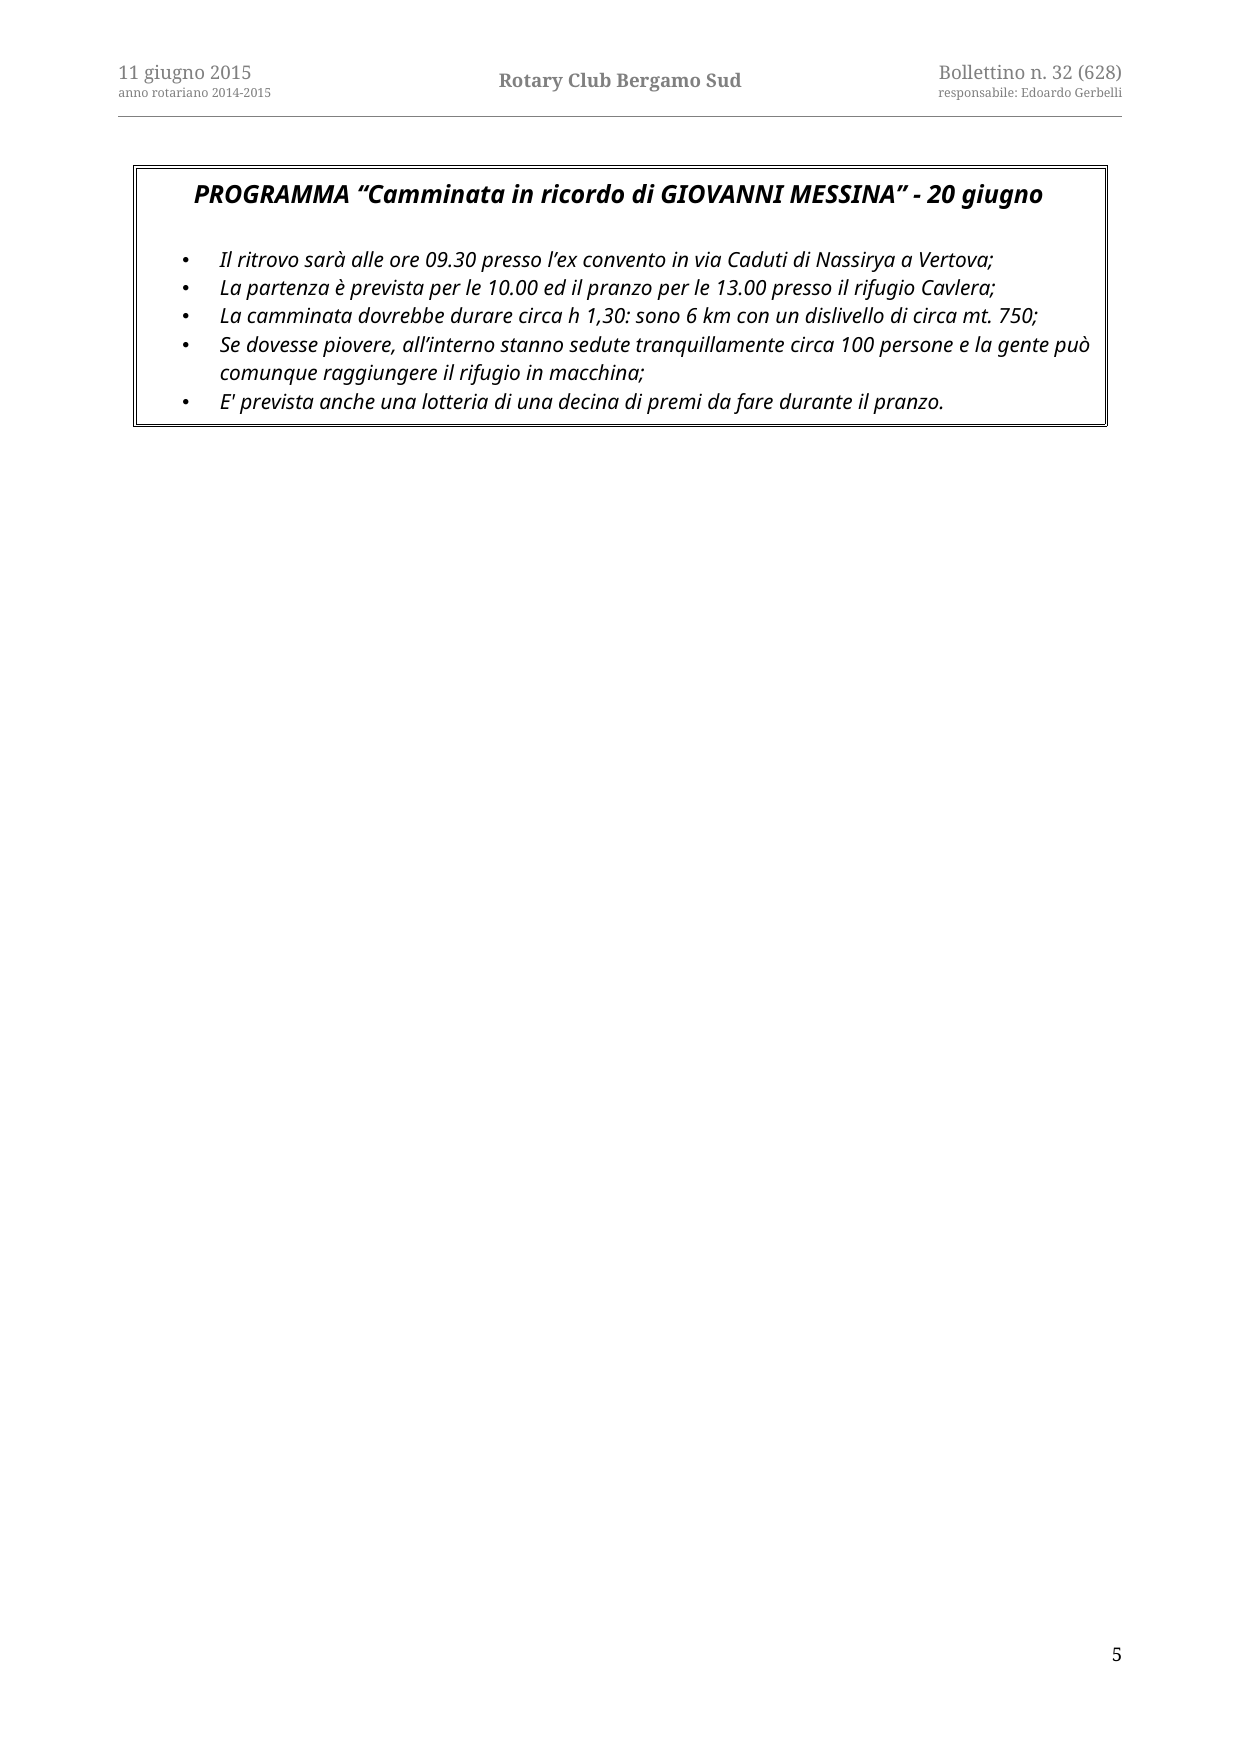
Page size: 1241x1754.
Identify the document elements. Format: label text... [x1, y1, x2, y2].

text PROGRAMMA “Camminata in ricordo di GIOVANNI MESSINA” - 20 giugno [144, 177, 1096, 211]
list Se dovesse piovere, all’interno stanno sedute tranquillamente circa 100 persone e la gente può comunque raggiungere il rifugio in macchina; [182, 330, 1096, 387]
list La partenza è prevista per le 10.00 ed il pranzo per le 13.00 presso il rifugio Cavlera; [182, 273, 1096, 302]
list La camminata dovrebbe durare circa h 1,30: sono 6 km con un dislivello di circa mt. 750; [182, 302, 1096, 330]
list E' prevista anche una lotteria di una decina di premi da fare durante il pranzo. [182, 387, 1096, 415]
list Il ritrovo sarà alle ore 09.30 presso l’ex convento in via Caduti di Nassirya a Vertova; [182, 245, 1096, 273]
